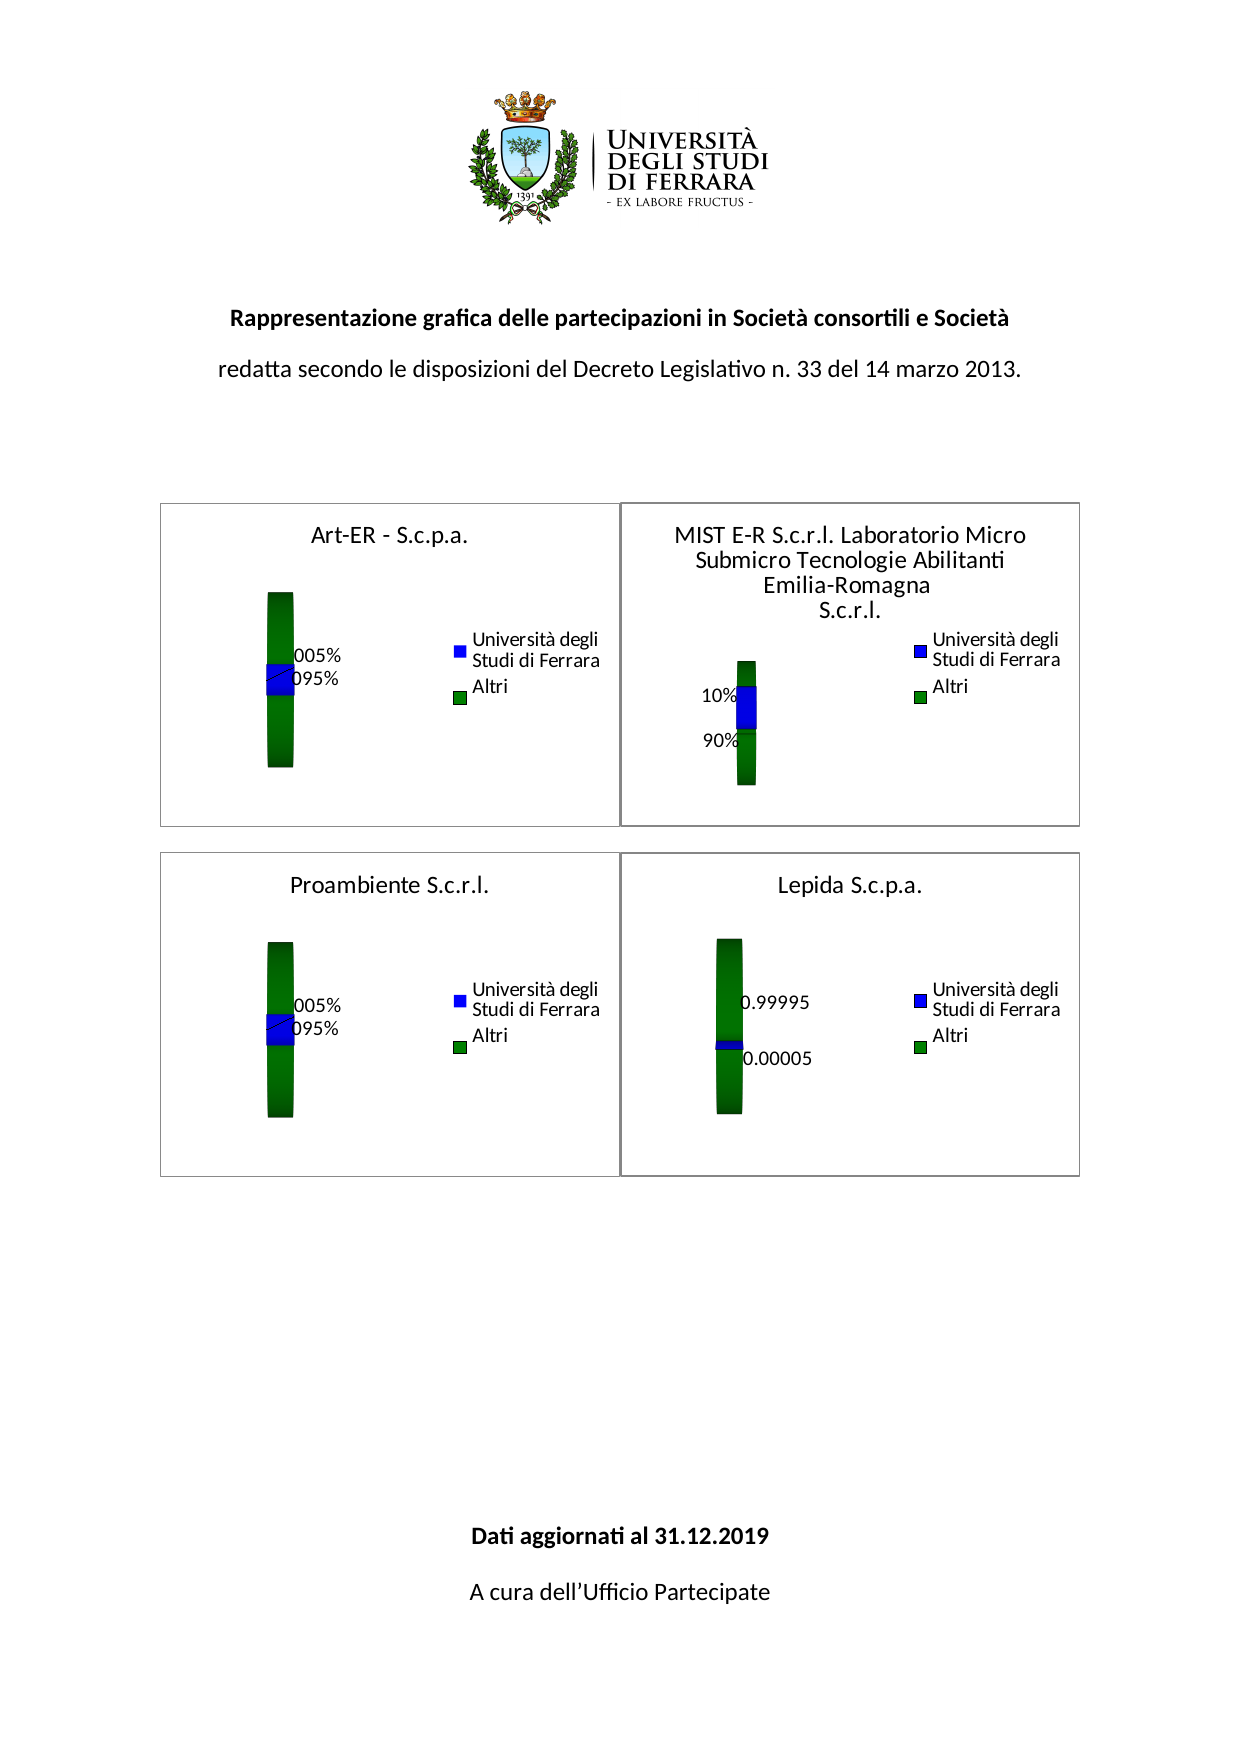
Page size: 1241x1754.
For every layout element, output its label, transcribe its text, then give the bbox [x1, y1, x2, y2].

text redatta secondo le disposizioni del Decreto Legislativo n. 33 del 14 marzo 2013. [118, 353, 1122, 384]
text Rappresentazione grafica delle partecipazioni in Società consortili e Società [118, 302, 1122, 332]
text A cura dell’Ufficio Partecipate [118, 1576, 1122, 1606]
text Dati aggiornati al 31.12.2019 [118, 1520, 1122, 1551]
